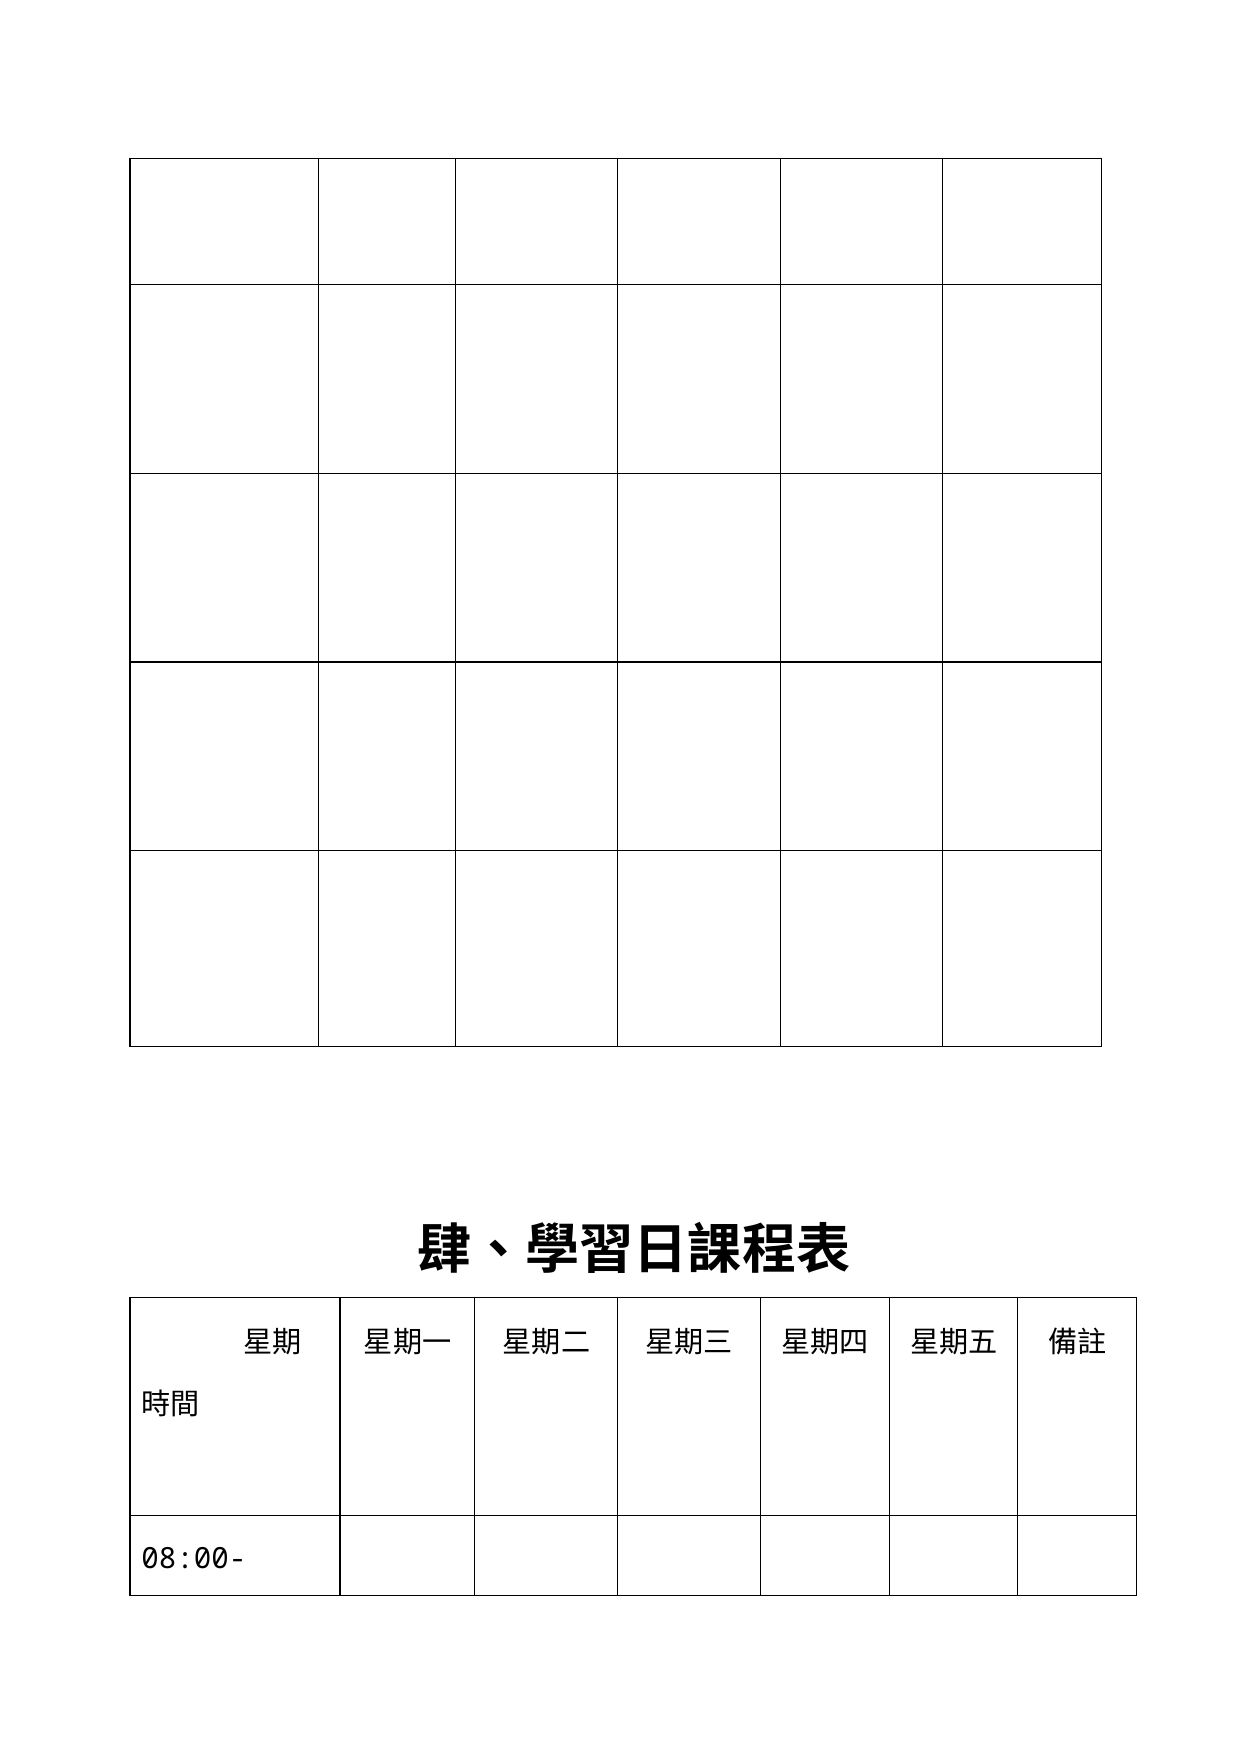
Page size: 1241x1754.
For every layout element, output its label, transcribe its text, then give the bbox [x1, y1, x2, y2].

table_header 備註 [1018, 1298, 1136, 1515]
table_cell [781, 851, 942, 1046]
table_cell [1018, 1516, 1136, 1595]
table_cell [618, 663, 780, 850]
table_cell [781, 159, 942, 284]
table_cell [319, 474, 455, 661]
table_cell [341, 1516, 474, 1595]
table_cell [781, 663, 942, 850]
table_header 星期四 [761, 1298, 889, 1515]
table_cell [319, 285, 455, 473]
text 肆、學習日課程表 [130, 1172, 1137, 1297]
table_header 星期 時間 [131, 1298, 339, 1515]
table_cell [456, 851, 617, 1046]
table_cell [131, 851, 318, 1046]
table_cell [618, 159, 780, 284]
table_cell [761, 1516, 889, 1595]
table_cell [618, 1516, 760, 1595]
table_cell [781, 474, 942, 661]
table_cell [319, 851, 455, 1046]
table_cell [618, 285, 780, 473]
table_cell [943, 474, 1101, 661]
table_header 星期二 [475, 1298, 617, 1515]
table_cell [781, 285, 942, 473]
table_header 星期五 [890, 1298, 1017, 1515]
table_cell [131, 474, 318, 661]
table_cell [475, 1516, 617, 1595]
table_cell [456, 159, 617, 284]
table_cell 08:00- [131, 1516, 339, 1595]
table_cell [319, 663, 455, 850]
table_cell [943, 285, 1101, 473]
table_cell [319, 159, 455, 284]
table_cell [456, 663, 617, 850]
table_header 星期一 [341, 1298, 474, 1515]
table_cell [943, 851, 1101, 1046]
table_cell [131, 159, 318, 284]
table_cell [131, 663, 318, 850]
table_header 星期三 [618, 1298, 760, 1515]
table_cell [456, 474, 617, 661]
table_cell [131, 285, 318, 473]
table_cell [618, 851, 780, 1046]
table_cell [456, 285, 617, 473]
table_cell [943, 159, 1101, 284]
table_cell [890, 1516, 1017, 1595]
table_cell [943, 663, 1101, 850]
table_cell [618, 474, 780, 661]
